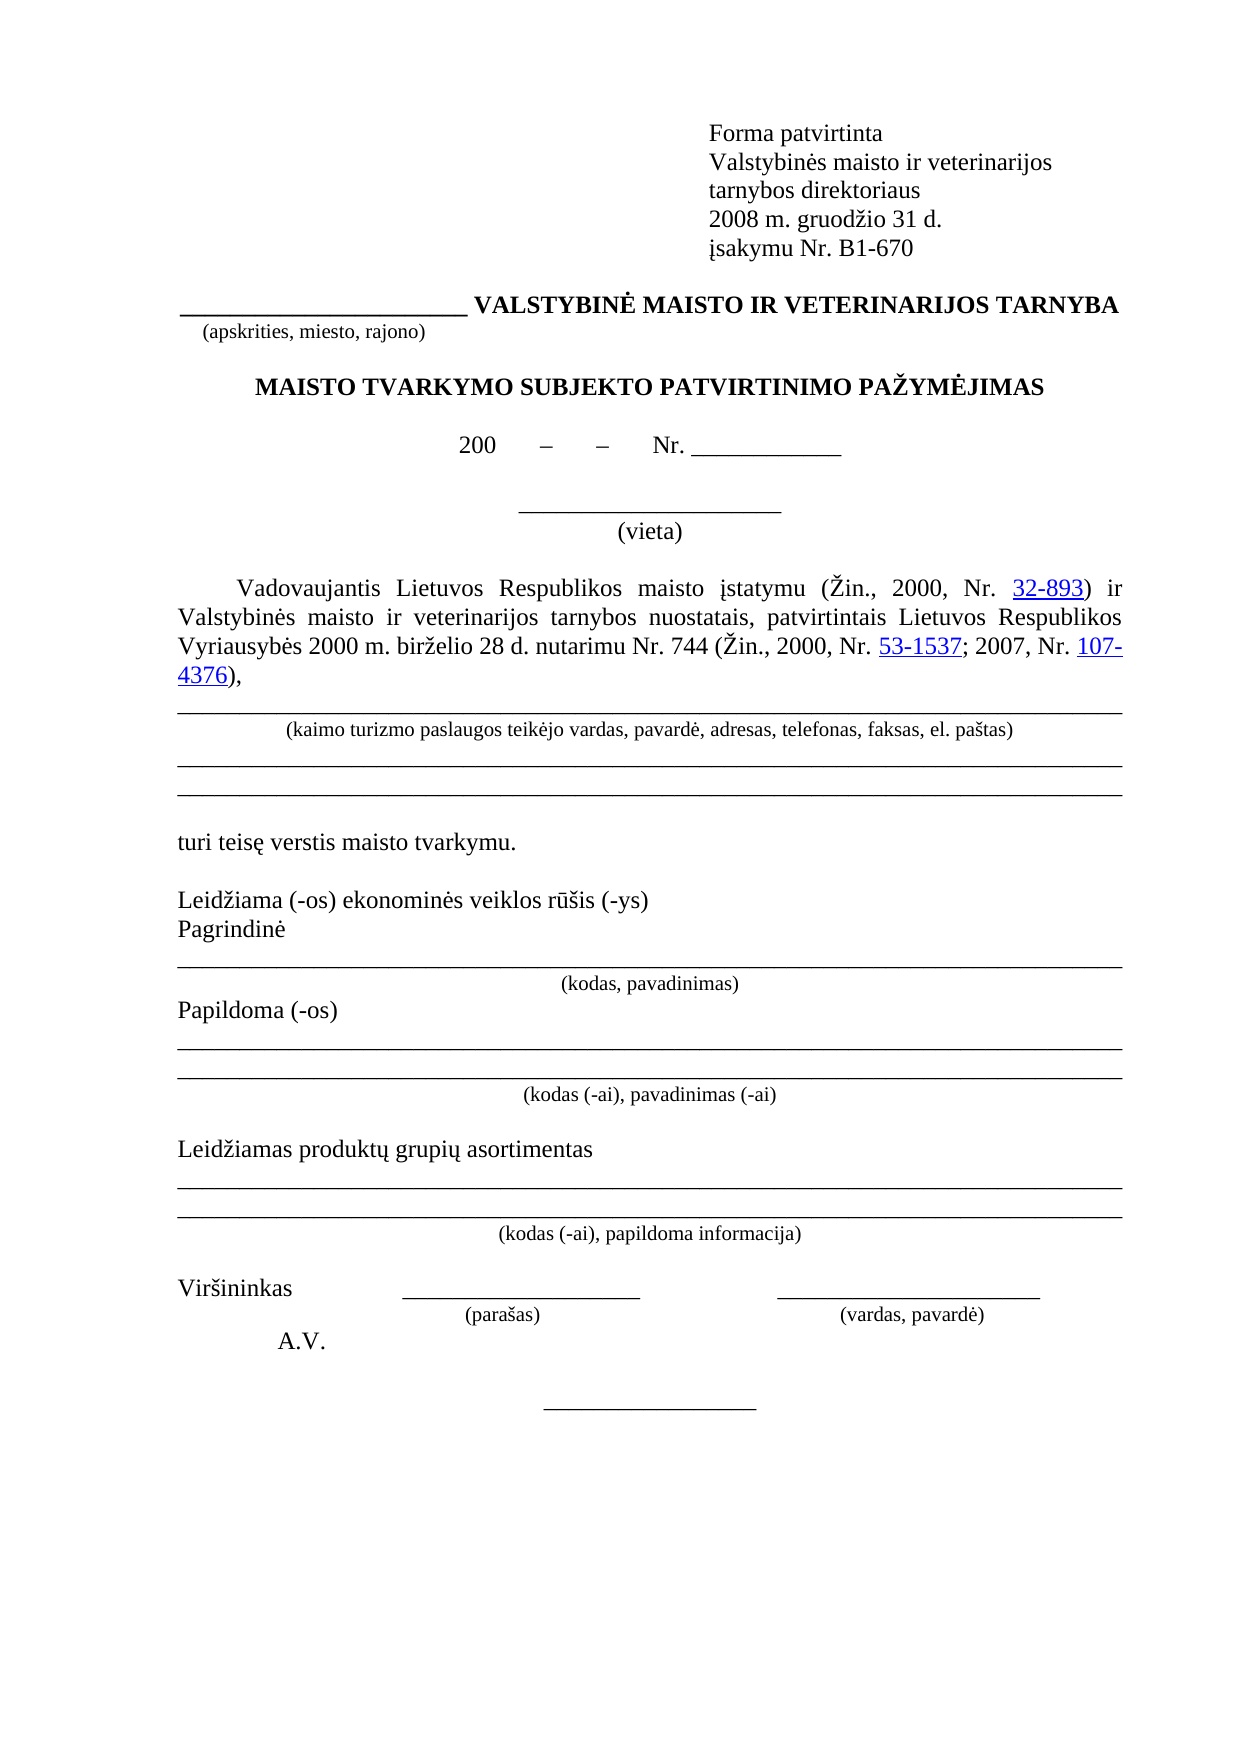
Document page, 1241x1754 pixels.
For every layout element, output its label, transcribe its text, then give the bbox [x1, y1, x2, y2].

text (kodas, pavadinimas) [177, 971, 1122, 995]
text A.V. [177, 1326, 1122, 1355]
text Valstybinės maisto ir veterinarijos [177, 147, 1122, 176]
text Vadovaujantis Lietuvos Respublikos maisto įstatymu (Žin., 2000, Nr. 32-893) ir Valstybinės maisto ir veterinarijos tarnybos nuostatais, patvirtintais Lietuvos Respublikos Vyriausybės 2000 m. birželio 28 d. nutarimu Nr. 744 (Žin., 2000, Nr. 53-1537; 2007, Nr. 107-4376), [177, 573, 1122, 688]
text _ [177, 770, 1122, 795]
text Viršininkas ___________________ _____________________ [177, 1273, 1122, 1302]
text 2008 m. gruodžio 31 d. [177, 204, 1122, 233]
text _ [177, 1053, 1122, 1078]
text _ [177, 741, 1122, 766]
text Leidžiama (-os) ekonominės veiklos rūšis (-ys) [177, 885, 1122, 914]
text _____________________ [177, 487, 1122, 516]
text _ [177, 1163, 1122, 1188]
text (apskrities, miesto, rajono) [177, 319, 1122, 343]
text (kaimo turizmo paslaugos teikėjo vardas, pavardė, adresas, telefonas, faksas, el. paštas) [177, 717, 1122, 741]
text _ [177, 1192, 1122, 1217]
text (kodas (-ai), pavadinimas (-ai) [177, 1082, 1122, 1106]
text Papildoma (-os) [177, 995, 1122, 1024]
text turi teisę verstis maisto tvarkymu. [177, 827, 1122, 856]
text _ [177, 688, 1122, 713]
text Leidžiamas produktų grupių asortimentas [177, 1134, 1122, 1163]
text Pagrindinė [177, 914, 1122, 942]
text tarnybos direktoriaus [177, 176, 1122, 204]
text įsakymu Nr. B1-670 [177, 233, 1122, 262]
text _ [177, 1024, 1122, 1049]
text _______________________ VALSTYBINĖ MAISTO IR VETERINARIJOS TARNYBA [177, 291, 1122, 319]
text _ [177, 942, 1122, 967]
text Forma patvirtinta [709, 118, 1122, 147]
text (parašas) (vardas, pavardė) [177, 1302, 1122, 1326]
text 200 – – Nr. ____________ [177, 430, 1122, 458]
text (vieta) [177, 516, 1122, 545]
text MAISTO TVARKYMO SUBJEKTO PATVIRTINIMO PAŽYMĖJIMAS [177, 372, 1122, 401]
text (kodas (-ai), papildoma informacija) [177, 1221, 1122, 1245]
text _________________ [177, 1384, 1122, 1412]
